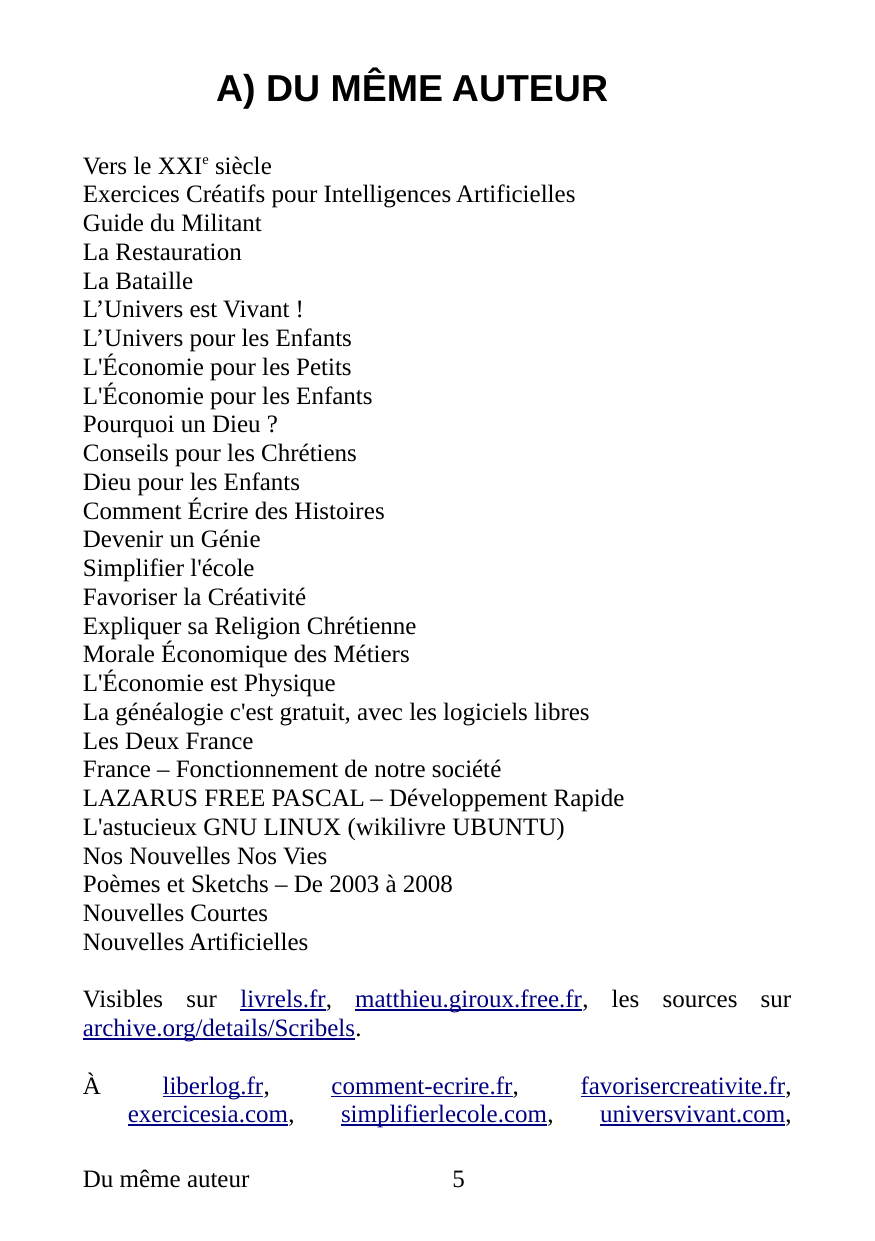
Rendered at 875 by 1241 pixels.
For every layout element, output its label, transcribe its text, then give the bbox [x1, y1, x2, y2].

list Simplifier l'école [83, 553, 791, 582]
list Dieu pour les Enfants [83, 467, 791, 496]
list Devenir un Génie [83, 524, 791, 553]
subtitle Du même auteur [83, 66, 791, 109]
list Comment Écrire des Histoires [83, 496, 791, 524]
list France – Fonctionnement de notre société [83, 754, 791, 783]
list L'astucieux GNU LINUX (wikilivre UBUNTU) [83, 812, 791, 841]
list Favoriser la Créativité [83, 582, 791, 611]
list À liberlog.fr, comment-ecrire.fr, favorisercreativite.fr, exercicesia.com, simplifierlecole.com, universvivant.com, [83, 1071, 791, 1128]
list L'Économie est Physique [83, 668, 791, 697]
list L’Univers pour les Enfants [83, 323, 791, 352]
list Guide du Militant [83, 208, 791, 237]
list Nouvelles Courtes [83, 898, 791, 927]
list L’Univers est Vivant ! [83, 294, 791, 323]
list Vers le XXIe siècle [83, 151, 791, 179]
list Poèmes et Sketchs – De 2003 à 2008 [83, 869, 791, 898]
list Exercices Créatifs pour Intelligences Artificielles [83, 179, 791, 208]
list Expliquer sa Religion Chrétienne [83, 611, 791, 639]
list Conseils pour les Chrétiens [83, 438, 791, 467]
list La Restauration [83, 237, 791, 266]
list Les Deux France [83, 726, 791, 754]
list Pourquoi un Dieu ? [83, 409, 791, 438]
list L'Économie pour les Petits [83, 352, 791, 381]
text Visibles sur livrels.fr, matthieu.giroux.free.fr, les sources sur archive.org/details/Scribels. [83, 984, 791, 1042]
list LAZARUS FREE PASCAL – Développement Rapide [83, 783, 791, 812]
list L'Économie pour les Enfants [83, 381, 791, 409]
list La généalogie c'est gratuit, avec les logiciels libres [83, 697, 791, 726]
list Nouvelles Artificielles [83, 927, 791, 956]
list Nos Nouvelles Nos Vies [83, 841, 791, 869]
list La Bataille [83, 266, 791, 294]
list Morale Économique des Métiers [83, 639, 791, 668]
